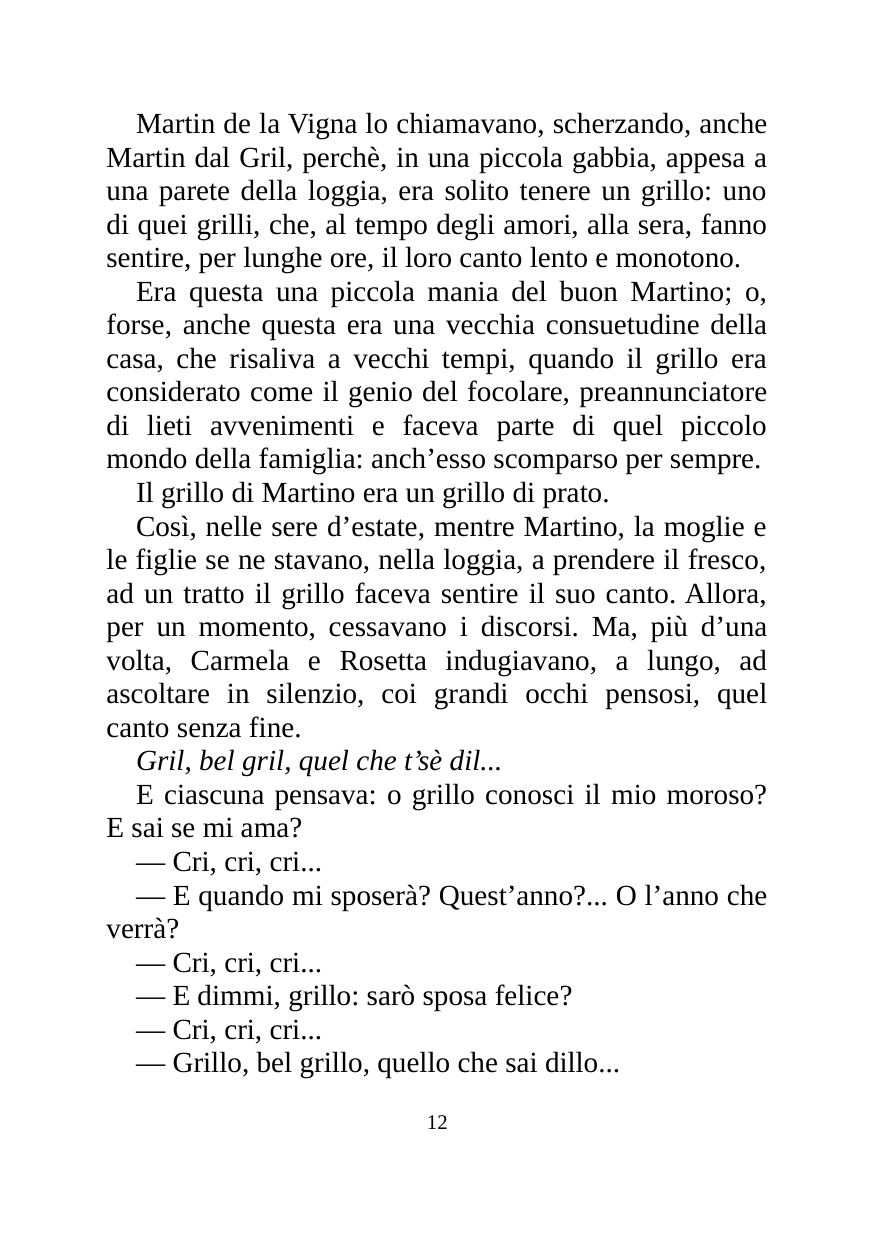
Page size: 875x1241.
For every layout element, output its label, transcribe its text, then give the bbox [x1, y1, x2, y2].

text Gril, bel gril, quel che t’sè dil... [106, 743, 768, 777]
text Così, nelle sere d’estate, mentre Martino, la moglie e le figlie se ne stavano, nella loggia, a prendere il fresco, ad un tratto il grillo faceva sentire il suo canto. Allora, per un momento, cessavano i discorsi. Ma, più d’una volta, Carmela e Rosetta indugiavano, a lungo, ad ascoltare in silenzio, coi grandi occhi pensosi, quel canto senza fine. [106, 509, 768, 743]
text — Cri, cri, cri... [106, 1012, 768, 1045]
text — Cri, cri, cri... [106, 945, 768, 978]
text — E quando mi sposerà? Quest’anno?... O l’anno che verrà? [106, 878, 768, 945]
text — Grillo, bel grillo, quello che sai dillo... [106, 1045, 768, 1079]
text Era questa una piccola mania del buon Martino; o, forse, anche questa era una vecchia consuetudine della casa, che risaliva a vecchi tempi, quando il grillo era considerato come il genio del focolare, preannunciatore di lieti avvenimenti e faceva parte di quel piccolo mondo della famiglia: anch’esso scomparso per sempre. [106, 274, 768, 475]
text Martin de la Vigna lo chiamavano, scherzando, anche Martin dal Gril, perchè, in una piccola gabbia, appesa a una parete della loggia, era solito tenere un grillo: uno di quei grilli, che, al tempo degli amori, alla sera, fanno sentire, per lunghe ore, il loro canto lento e monotono. [106, 106, 768, 274]
text E ciascuna pensava: o grillo conosci il mio moroso? E sai se mi ama? [106, 777, 768, 844]
text — E dimmi, grillo: sarò sposa felice? [106, 978, 768, 1012]
text Il grillo di Martino era un grillo di prato. [106, 475, 768, 509]
text — Cri, cri, cri... [106, 844, 768, 878]
